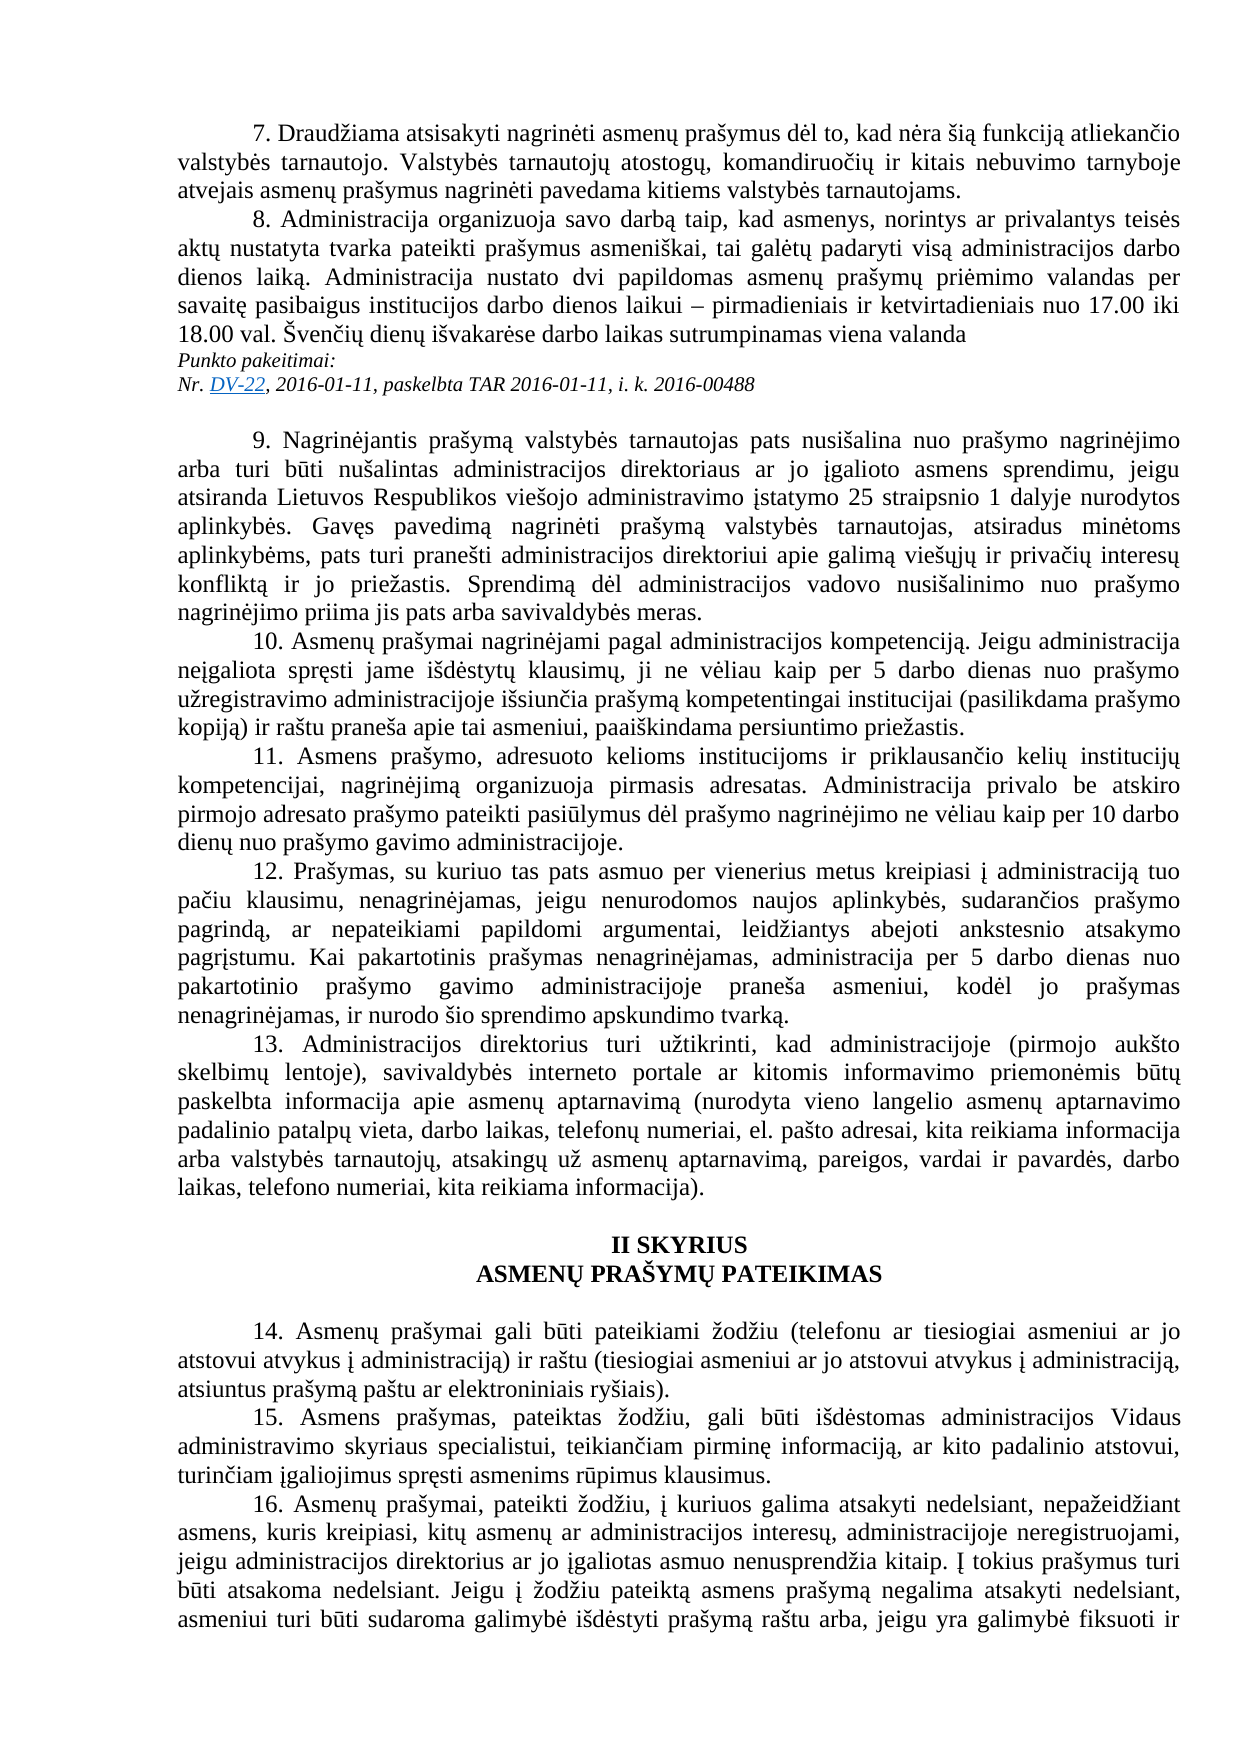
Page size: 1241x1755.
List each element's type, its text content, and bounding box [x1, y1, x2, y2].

text 9. Nagrinėjantis prašymą valstybės tarnautojas pats nusišalina nuo prašymo nagrinėjimo arba turi būti nušalintas administracijos direktoriaus ar jo įgalioto asmens sprendimu, jeigu atsiranda Lietuvos Respublikos viešojo administravimo įstatymo 25 straipsnio 1 dalyje nurodytos aplinkybės. Gavęs pavedimą nagrinėti prašymą valstybės tarnautojas, atsiradus minėtoms aplinkybėms, pats turi pranešti administracijos direktoriui apie galimą viešųjų ir privačių interesų konfliktą ir jo priežastis. Sprendimą dėl administracijos vadovo nusišalinimo nuo prašymo nagrinėjimo priima jis pats arba savivaldybės meras. [177, 425, 1181, 626]
text 12. Prašymas, su kuriuo tas pats asmuo per vienerius metus kreipiasi į administraciją tuo pačiu klausimu, nenagrinėjamas, jeigu nenurodomos naujos aplinkybės, sudarančios prašymo pagrindą, ar nepateikiami papildomi argumentai, leidžiantys abejoti ankstesnio atsakymo pagrįstumu. Kai pakartotinis prašymas nenagrinėjamas, administracija per 5 darbo dienas nuo pakartotinio prašymo gavimo administracijoje praneša asmeniui, kodėl jo prašymas nenagrinėjamas, ir nurodo šio sprendimo apskundimo tvarką. [177, 856, 1181, 1029]
text Nr. DV-22, 2016-01-11, paskelbta TAR 2016-01-11, i. k. 2016-00488 [177, 372, 1181, 396]
text II SKYRIUS [177, 1230, 1181, 1259]
text 16. Asmenų prašymai, pateikti žodžiu, į kuriuos galima atsakyti nedelsiant, nepažeidžiant asmens, kuris kreipiasi, kitų asmenų ar administracijos interesų, administracijoje neregistruojami, jeigu administracijos direktorius ar jo įgaliotas asmuo nenusprendžia kitaip. Į tokius prašymus turi būti atsakoma nedelsiant. Jeigu į žodžiu pateiktą asmens prašymą negalima atsakyti nedelsiant, asmeniui turi būti sudaroma galimybė išdėstyti prašymą raštu arba, jeigu yra galimybė fiksuoti ir [177, 1489, 1181, 1632]
text 10. Asmenų prašymai nagrinėjami pagal administracijos kompetenciją. Jeigu administracija neįgaliota spręsti jame išdėstytų klausimų, ji ne vėliau kaip per 5 darbo dienas nuo prašymo užregistravimo administracijoje išsiunčia prašymą kompetentingai institucijai (pasilikdama prašymo kopiją) ir raštu praneša apie tai asmeniui, paaiškindama persiuntimo priežastis. [177, 626, 1181, 741]
text 11. Asmens prašymo, adresuoto kelioms institucijoms ir priklausančio kelių institucijų kompetencijai, nagrinėjimą organizuoja pirmasis adresatas. Administracija privalo be atskiro pirmojo adresato prašymo pateikti pasiūlymus dėl prašymo nagrinėjimo ne vėliau kaip per 10 darbo dienų nuo prašymo gavimo administracijoje. [177, 741, 1181, 856]
text 14. Asmenų prašymai gali būti pateikiami žodžiu (telefonu ar tiesiogiai asmeniui ar jo atstovui atvykus į administraciją) ir raštu (tiesiogiai asmeniui ar jo atstovui atvykus į administraciją, atsiuntus prašymą paštu ar elektroniniais ryšiais). [177, 1316, 1181, 1402]
text ASMENŲ PRAŠYMŲ PATEIKIMAS [177, 1259, 1181, 1287]
text 7. Draudžiama atsisakyti nagrinėti asmenų prašymus dėl to, kad nėra šią funkciją atliekančio valstybės tarnautojo. Valstybės tarnautojų atostogų, komandiruočių ir kitais nebuvimo tarnyboje atvejais asmenų prašymus nagrinėti pavedama kitiems valstybės tarnautojams. [177, 118, 1181, 204]
text 8. Administracija organizuoja savo darbą taip, kad asmenys, norintys ar privalantys teisės aktų nustatyta tvarka pateikti prašymus asmeniškai, tai galėtų padaryti visą administracijos darbo dienos laiką. Administracija nustato dvi papildomas asmenų prašymų priėmimo valandas per savaitę pasibaigus institucijos darbo dienos laikui – pirmadieniais ir ketvirtadieniais nuo 17.00 iki 18.00 val. Švenčių dienų išvakarėse darbo laikas sutrumpinamas viena valanda [177, 204, 1181, 348]
text 13. Administracijos direktorius turi užtikrinti, kad administracijoje (pirmojo aukšto skelbimų lentoje), savivaldybės interneto portale ar kitomis informavimo priemonėmis būtų paskelbta informacija apie asmenų aptarnavimą (nurodyta vieno langelio asmenų aptarnavimo padalinio patalpų vieta, darbo laikas, telefonų numeriai, el. pašto adresai, kita reikiama informacija arba valstybės tarnautojų, atsakingų už asmenų aptarnavimą, pareigos, vardai ir pavardės, darbo laikas, telefono numeriai, kita reikiama informacija). [177, 1029, 1181, 1201]
text 15. Asmens prašymas, pateiktas žodžiu, gali būti išdėstomas administracijos Vidaus administravimo skyriaus specialistui, teikiančiam pirminę informaciją, ar kito padalinio atstovui, turinčiam įgaliojimus spręsti asmenims rūpimus klausimus. [177, 1402, 1181, 1489]
text Punkto pakeitimai: [177, 348, 1181, 372]
